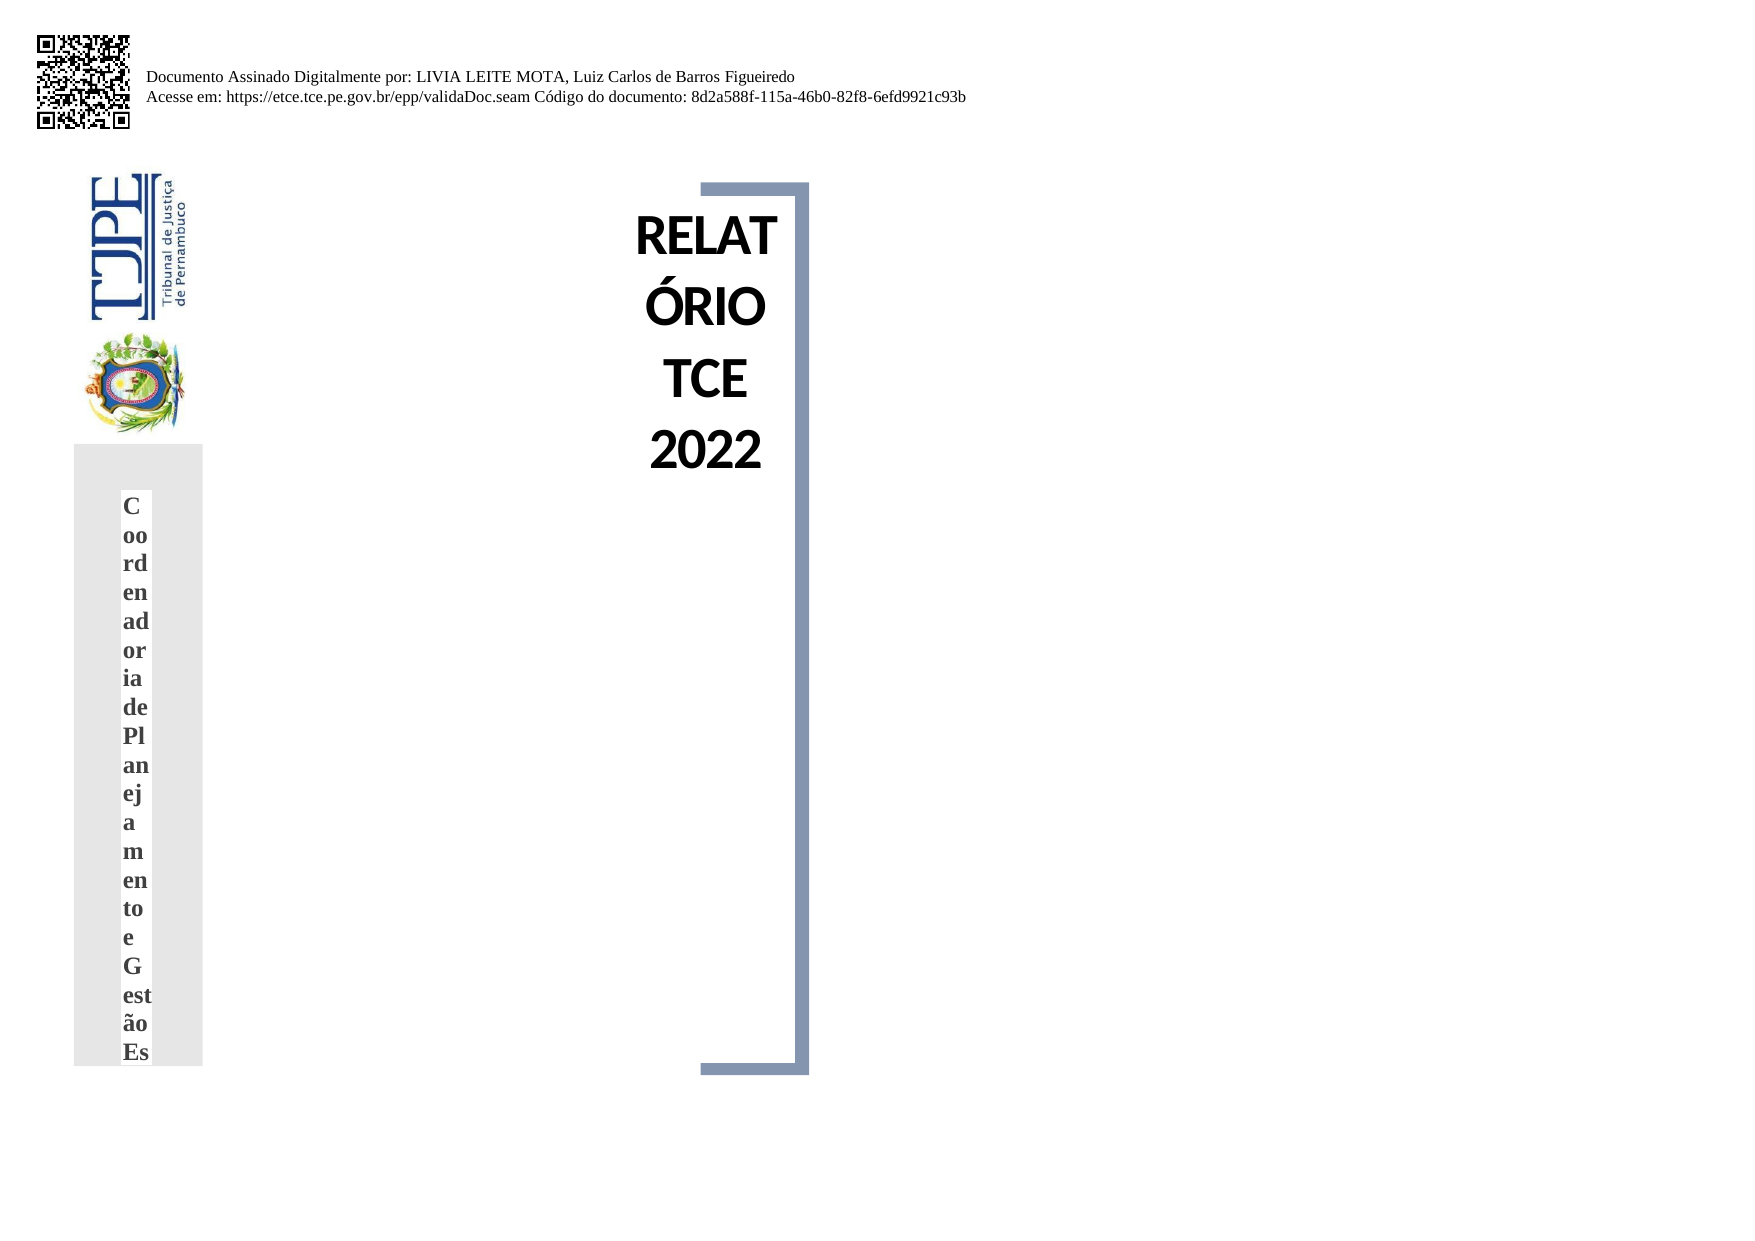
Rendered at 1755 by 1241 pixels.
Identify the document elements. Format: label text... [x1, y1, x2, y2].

text Documento Assinado Digitalmente por: LIVIA LEITE MOTA, Luiz Carlos de Barros Figueiredo [146, 66, 1502, 86]
text RELATÓRIO TCE 2022 [619, 198, 795, 483]
text Ações promovidas na busca do cumprimento da missão institucional e do desempenho da gestão [619, 493, 793, 1043]
text Coordenadoria de Planejamento e Gestão Estratégica [123, 491, 152, 1065]
text [617, 196, 795, 1063]
text Acesse em: https://etce.tce.pe.gov.br/epp/validaDoc.seam Código do documento: 8d2a588f-115a-46b0-82f8-6efd9921c93b [146, 87, 1502, 106]
